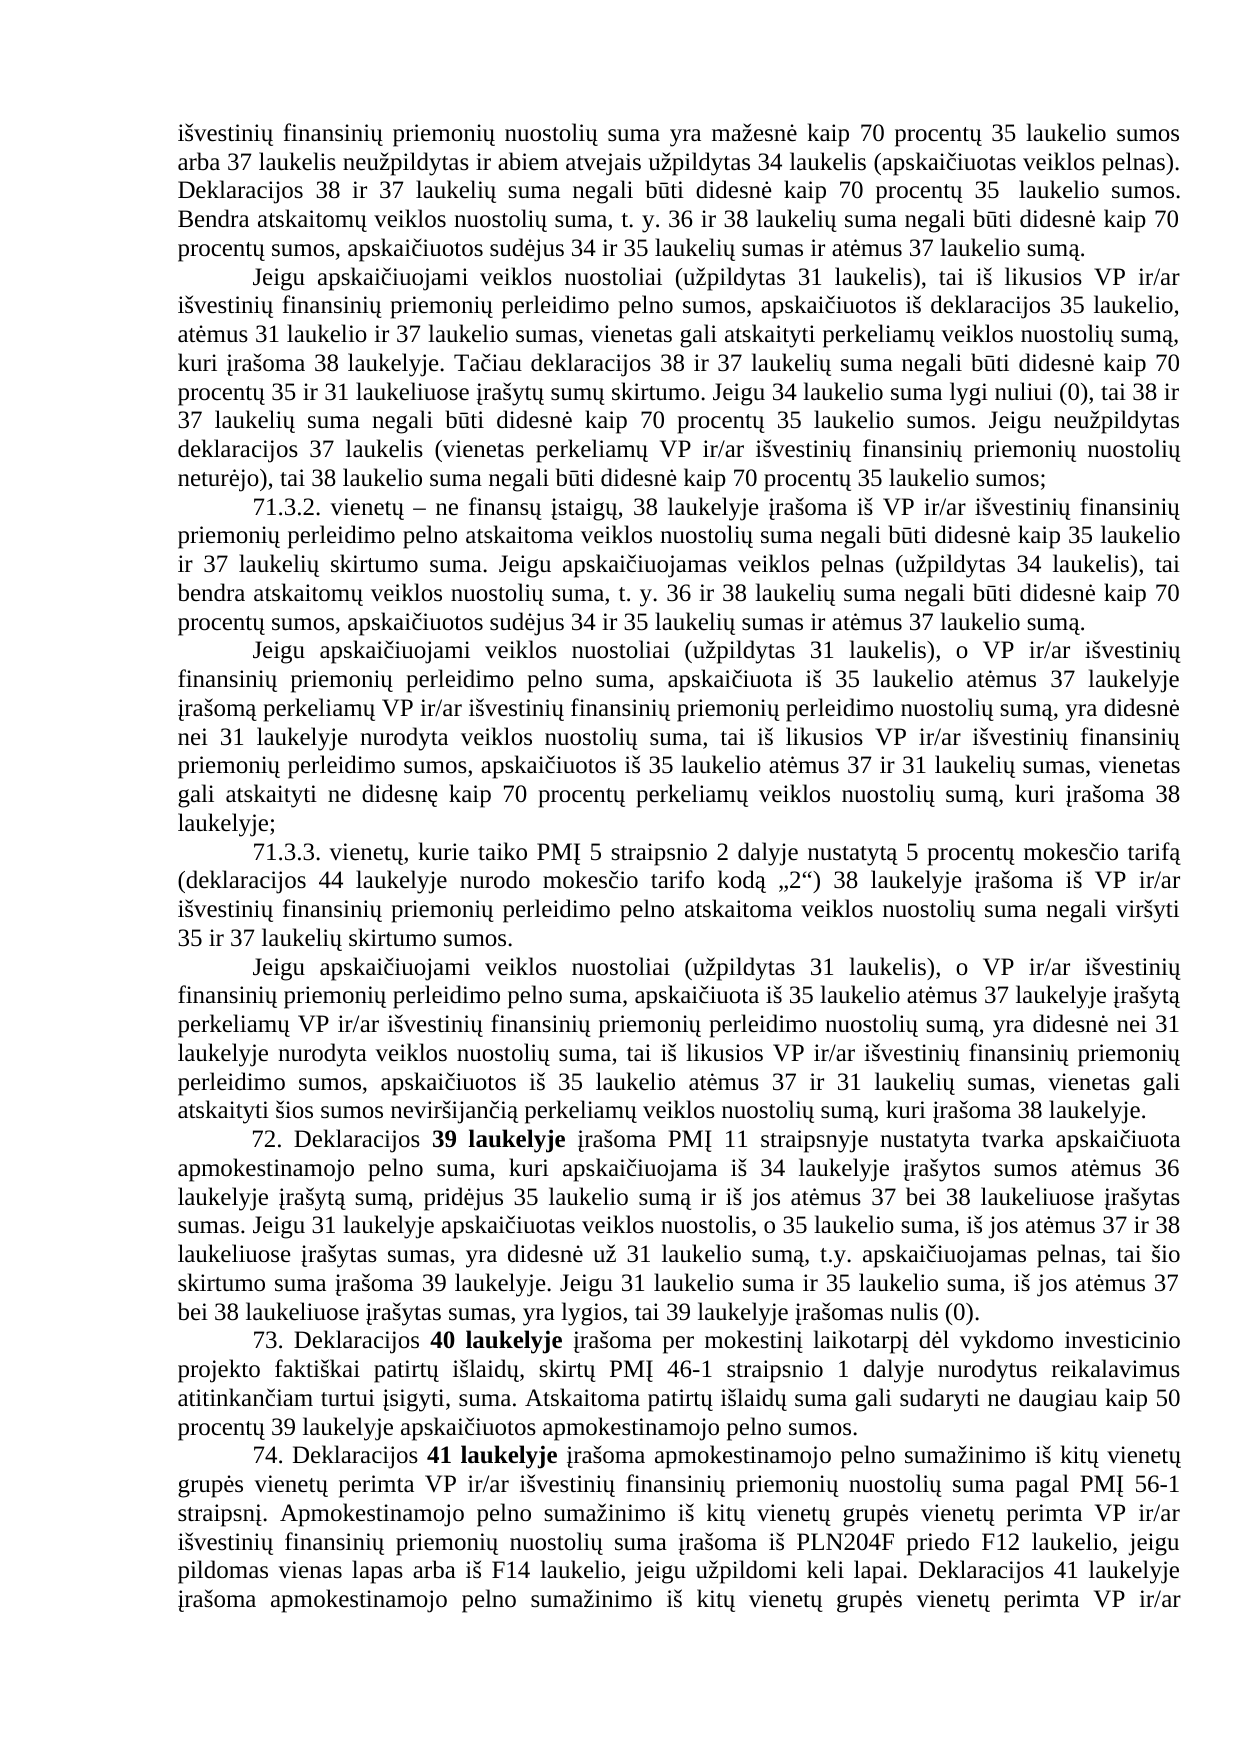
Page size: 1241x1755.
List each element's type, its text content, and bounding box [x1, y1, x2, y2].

text išvestinių finansinių priemonių nuostolių suma yra mažesnė kaip 70 procentų 35 laukelio sumos arba 37 laukelis neužpildytas ir abiem atvejais užpildytas 34 laukelis (apskaičiuotas veiklos pelnas). Deklaracijos 38 ir 37 laukelių suma negali būti didesnė kaip 70 procentų 35 laukelio sumos. Bendra atskaitomų veiklos nuostolių suma, t. y. 36 ir 38 laukelių suma negali būti didesnė kaip 70 procentų sumos, apskaičiuotos sudėjus 34 ir 35 laukelių sumas ir atėmus 37 laukelio sumą. [177, 118, 1181, 262]
text Jeigu apskaičiuojami veiklos nuostoliai (užpildytas 31 laukelis), tai iš likusios VP ir/ar išvestinių finansinių priemonių perleidimo pelno sumos, apskaičiuotos iš deklaracijos 35 laukelio, atėmus 31 laukelio ir 37 laukelio sumas, vienetas gali atskaityti perkeliamų veiklos nuostolių sumą, kuri įrašoma 38 laukelyje. Tačiau deklaracijos 38 ir 37 laukelių suma negali būti didesnė kaip 70 procentų 35 ir 31 laukeliuose įrašytų sumų skirtumo. Jeigu 34 laukelio suma lygi nuliui (0), tai 38 ir 37 laukelių suma negali būti didesnė kaip 70 procentų 35 laukelio sumos. Jeigu neužpildytas deklaracijos 37 laukelis (vienetas perkeliamų VP ir/ar išvestinių finansinių priemonių nuostolių neturėjo), tai 38 laukelio suma negali būti didesnė kaip 70 procentų 35 laukelio sumos; [177, 262, 1181, 492]
text 73. Deklaracijos 40 laukelyje įrašoma per mokestinį laikotarpį dėl vykdomo investicinio projekto faktiškai patirtų išlaidų, skirtų PMĮ 46-1 straipsnio 1 dalyje nurodytus reikalavimus atitinkančiam turtui įsigyti, suma. Atskaitoma patirtų išlaidų suma gali sudaryti ne daugiau kaip 50 procentų 39 laukelyje apskaičiuotos apmokestinamojo pelno sumos. [177, 1326, 1181, 1441]
text 74. Deklaracijos 41 laukelyje įrašoma apmokestinamojo pelno sumažinimo iš kitų vienetų grupės vienetų perimta VP ir/ar išvestinių finansinių priemonių nuostolių suma pagal PMĮ 56-1 straipsnį. Apmokestinamojo pelno sumažinimo iš kitų vienetų grupės vienetų perimta VP ir/ar išvestinių finansinių priemonių nuostolių suma įrašoma iš PLN204F priedo F12 laukelio, jeigu pildomas vienas lapas arba iš F14 laukelio, jeigu užpildomi keli lapai. Deklaracijos 41 laukelyje įrašoma apmokestinamojo pelno sumažinimo iš kitų vienetų grupės vienetų perimta VP ir/ar [177, 1441, 1181, 1613]
text 71.3.2. vienetų – ne finansų įstaigų, 38 laukelyje įrašoma iš VP ir/ar išvestinių finansinių priemonių perleidimo pelno atskaitoma veiklos nuostolių suma negali būti didesnė kaip 35 laukelio ir 37 laukelių skirtumo suma. Jeigu apskaičiuojamas veiklos pelnas (užpildytas 34 laukelis), tai bendra atskaitomų veiklos nuostolių suma, t. y. 36 ir 38 laukelių suma negali būti didesnė kaip 70 procentų sumos, apskaičiuotos sudėjus 34 ir 35 laukelių sumas ir atėmus 37 laukelio sumą. [177, 492, 1181, 636]
text Jeigu apskaičiuojami veiklos nuostoliai (užpildytas 31 laukelis), o VP ir/ar išvestinių finansinių priemonių perleidimo pelno suma, apskaičiuota iš 35 laukelio atėmus 37 laukelyje įrašytą perkeliamų VP ir/ar išvestinių finansinių priemonių perleidimo nuostolių sumą, yra didesnė nei 31 laukelyje nurodyta veiklos nuostolių suma, tai iš likusios VP ir/ar išvestinių finansinių priemonių perleidimo sumos, apskaičiuotos iš 35 laukelio atėmus 37 ir 31 laukelių sumas, vienetas gali atskaityti šios sumos neviršijančią perkeliamų veiklos nuostolių sumą, kuri įrašoma 38 laukelyje. [177, 952, 1181, 1124]
text Jeigu apskaičiuojami veiklos nuostoliai (užpildytas 31 laukelis), o VP ir/ar išvestinių finansinių priemonių perleidimo pelno suma, apskaičiuota iš 35 laukelio atėmus 37 laukelyje įrašomą perkeliamų VP ir/ar išvestinių finansinių priemonių perleidimo nuostolių sumą, yra didesnė nei 31 laukelyje nurodyta veiklos nuostolių suma, tai iš likusios VP ir/ar išvestinių finansinių priemonių perleidimo sumos, apskaičiuotos iš 35 laukelio atėmus 37 ir 31 laukelių sumas, vienetas gali atskaityti ne didesnę kaip 70 procentų perkeliamų veiklos nuostolių sumą, kuri įrašoma 38 laukelyje; [177, 636, 1181, 837]
text 72. Deklaracijos 39 laukelyje įrašoma PMĮ 11 straipsnyje nustatyta tvarka apskaičiuota apmokestinamojo pelno suma, kuri apskaičiuojama iš 34 laukelyje įrašytos sumos atėmus 36 laukelyje įrašytą sumą, pridėjus 35 laukelio sumą ir iš jos atėmus 37 bei 38 laukeliuose įrašytas sumas. Jeigu 31 laukelyje apskaičiuotas veiklos nuostolis, o 35 laukelio suma, iš jos atėmus 37 ir 38 laukeliuose įrašytas sumas, yra didesnė už 31 laukelio sumą, t.y. apskaičiuojamas pelnas, tai šio skirtumo suma įrašoma 39 laukelyje. Jeigu 31 laukelio suma ir 35 laukelio suma, iš jos atėmus 37 bei 38 laukeliuose įrašytas sumas, yra lygios, tai 39 laukelyje įrašomas nulis (0). [177, 1124, 1181, 1326]
text 71.3.3. vienetų, kurie taiko PMĮ 5 straipsnio 2 dalyje nustatytą 5 procentų mokesčio tarifą (deklaracijos 44 laukelyje nurodo mokesčio tarifo kodą „2“) 38 laukelyje įrašoma iš VP ir/ar išvestinių finansinių priemonių perleidimo pelno atskaitoma veiklos nuostolių suma negali viršyti 35 ir 37 laukelių skirtumo sumos. [177, 837, 1181, 952]
